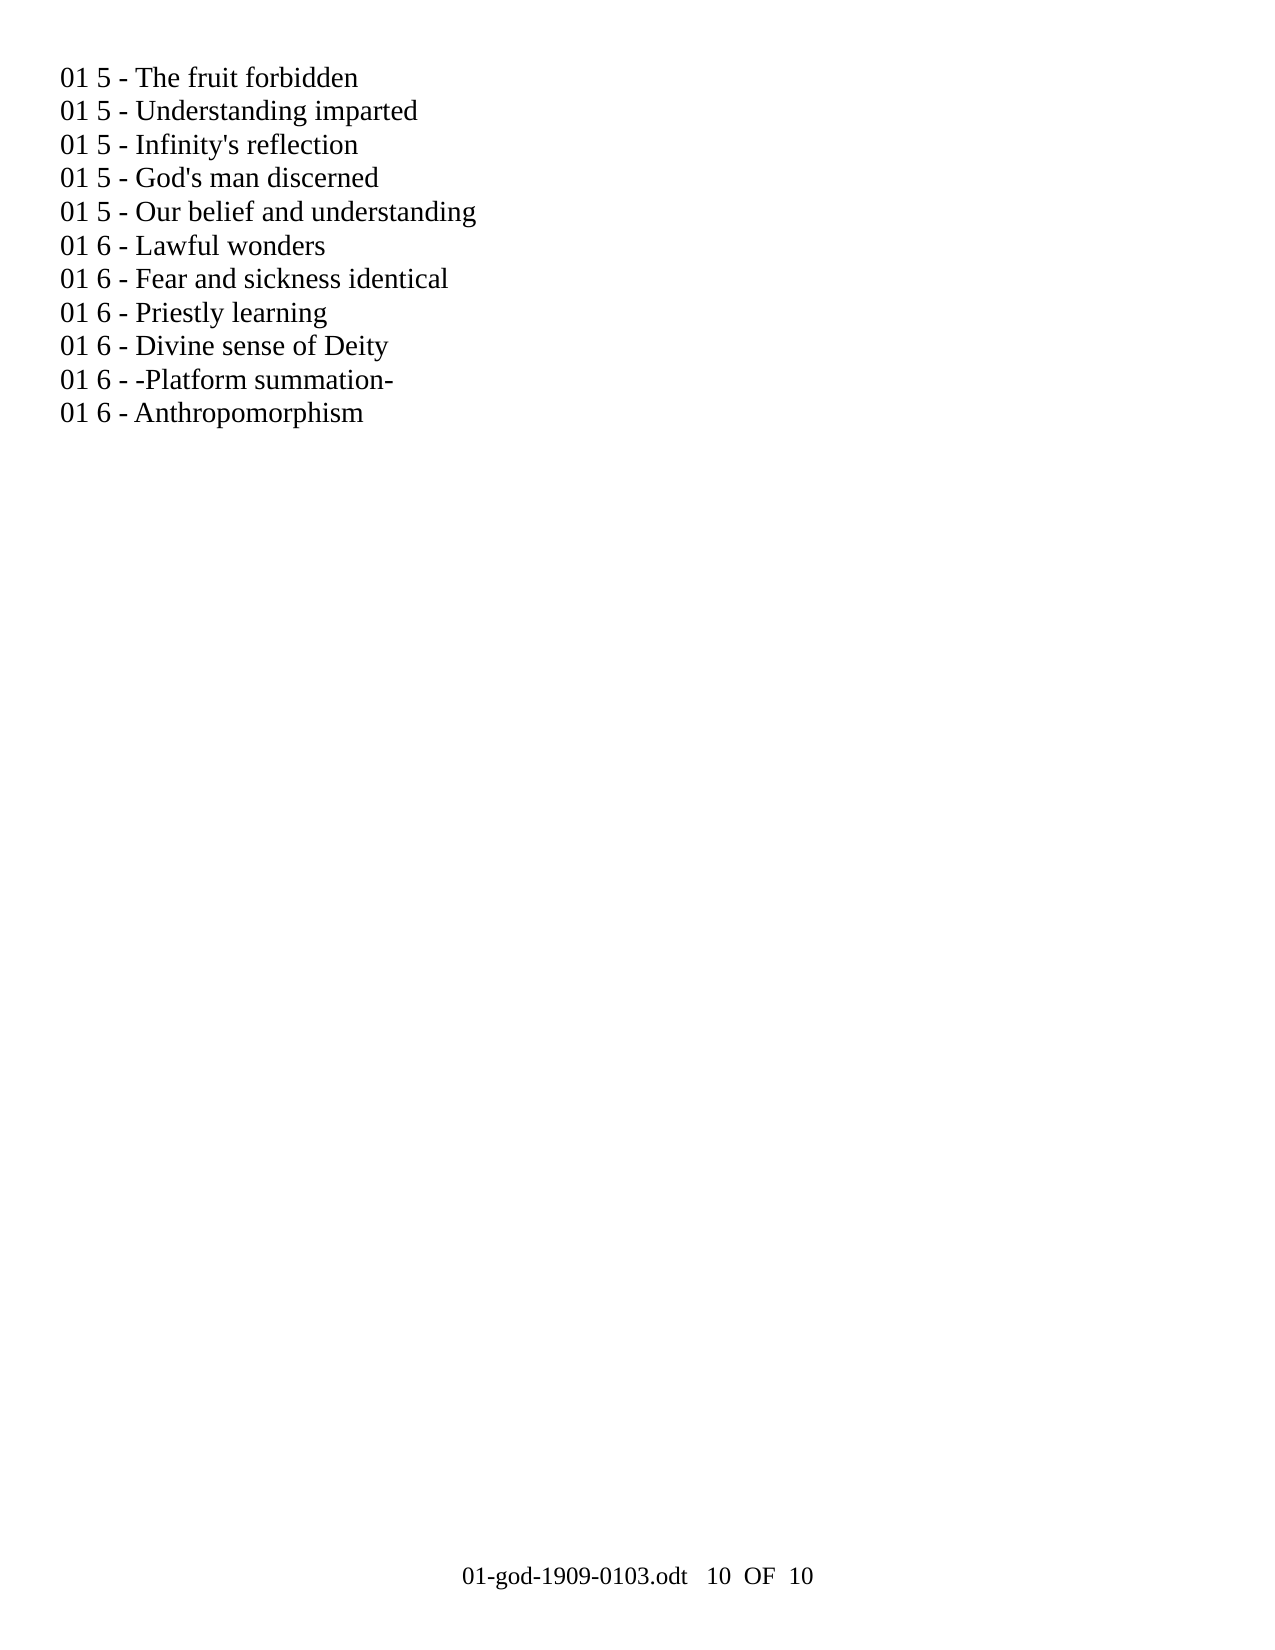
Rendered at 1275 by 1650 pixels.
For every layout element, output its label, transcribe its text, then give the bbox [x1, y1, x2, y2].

text Isaiah 45:14 14 Thus saith the Lord, The labour of Egypt, and merchandise of Ethiopia and of the Sabeans, men of stature, shall come over unto thee, and they shall be thine: they shall come after thee; in chains they shall come over, and they shall fall down unto thee, they shall make supplication unto thee, saying, Surely God is in thee; and there is none else, there is no God. *** Daniel 4:3,35 3 How great are his signs! and how mighty are his wonders! his kingdom is an everlasting kingdom, and his dominion is from generation to generation. 35 And all the inhabitants of the earth are reputed as nothing: and he doeth according to his will in the army of heaven, and among the inhabitants of the earth: and none can stay his hand, or say unto him, What doest thou? *** I Chronicles 29:11-13 11 Thine, O Lord, is the greatness, and the power, and the glory, and the victory, and the majesty: for all that is in the heaven and in the earth is thine; thine is the kingdom, O Lord, and thou art exalted as head above all. 12 Both riches and honour come of thee, and thou reignest over all; and in thine hand is power and might; and in thine hand it is to make great, and to give strength unto all. 13 Now therefore, our God, we thank thee, and praise thy glorious name. *** Revelation 19:5,6 5 And a voice came out of the throne, saying, Praise our God, all ye his servants, and ye that fear him, both small and great. 6 And I heard as it were the voice of a great multitude, and as the voice of many waters, and as the voice of mighty thunderings, saying, Alleluia: for the Lord God omnipotent reigneth. o3oo Chapter 6: Science, Theology, Medicine - 135:1-6,17 (Lawful wonders) The Psalmist sang: "What ailed thee, O thou sea, that thou fleddest? Thou Jordan, that thou wast driven back? Ye mountains, that ye skipped like rams, and ye little hills, like lambs? Tremble, thou earth, at the presence of the Lord, at the presence of the God of Jacob." (Fear and sickness identical) There is to-day danger of repeating the offence of the Jews by limiting the Holy One of Israel and asking: "Can God furnish a table in the wilderness?" What cannot God do? o3oo Chapter 6: Science, Theology, Medicine - 133:29-1 (Priestly learning) The Jewish conception of God, as Yawah, Jehovah, or only a mighty hero and king, has not quite given place to the true knowledge of God. Creeds and rituals have not cleansed their hands of rabbinical lore. ooo1 Chapter 16: The Apocalypse - 576:26-4 (Divine sense of Deity) The term Lord, as used in our version of the Old Testament, is often synonymous with Jehovah, and expresses the Jewish concept, not yet elevated to deific apprehension through spiritual transfiguration. Yet the word gradually approaches a higher meaning. This human sense of Deity yields to the divine sense, even as the material sense of personality yields to the incorporeal sense of God and man as the infinite Principle and infinite idea, - as one Father with His universal family, held in the gospel of Love. oo3o Chapter 10: Science of Being (PLATFORM) - 340:15 (- MORTAL MIND - Death) (-Platform summation-) "Thou shalt have no other gods before me." (Exodus xx. 3.) The First Commandment is my favorite text. It demonstrates Christian Science. It inculcates the tri-unity of God, Spirit, Mind; it signifies that man shall have no other spirit or mind but God, eternal good, and that all men shall have one Mind. The divine Principle of the First Commandment bases the Science of being, by which man demonstrates health, holiness, and life eternal. One infinite God, good, unifies men and nations; constitutes the brotherhood of man; ends wars; fulfils the Scripture, "Love thy neighbor as thyself;" annihilates pagan and Christian idolatry, - whatever is wrong in social, civil, criminal, political, and religious codes; equalizes the sexes; annuls the curse on man, and leaves nothing that can sin, suffer, be punished or destroyed. o3oo Chapter 6: Science, Theology, Medicine - 140:25-27 (Anthropomorphism) The Christian Science God is universal, eternal, divine Love, which changeth not and causeth no evil, disease, nor death. Subheadings in this lesson 01 1 - -1- The deific supremacy 01 1 - Spiritual language 01 1 - -5- Allness of Spirit 01 2 - Suicide and sin 01 2 - A higher discovery 01 2 - Priestly pride humbled 01 2 - Christ the ideal Truth 01 2 - Renewed selfhood 01 3 - No union of opposites 01 3 - Mind one and all 01 3 - Mortality mythical 01 3 - Vapor and nothingness 01 3 - Testimony of Soul 01 4 - Divine personality 01 4 - Finite views of Deity 01 4 - No divine corporeality 01 4 - Infinite physique impossible 01 5 - The fruit forbidden 01 5 - Understanding imparted 01 5 - Infinity's reflection 01 5 - God's man discerned 01 5 - Our belief and understanding 01 6 - Lawful wonders 01 6 - Fear and sickness identical 01 6 - Priestly learning 01 6 - Divine sense of Deity 01 6 - -Platform summation- 01 6 - Anthropomorphism [60, 60, 637, 458]
